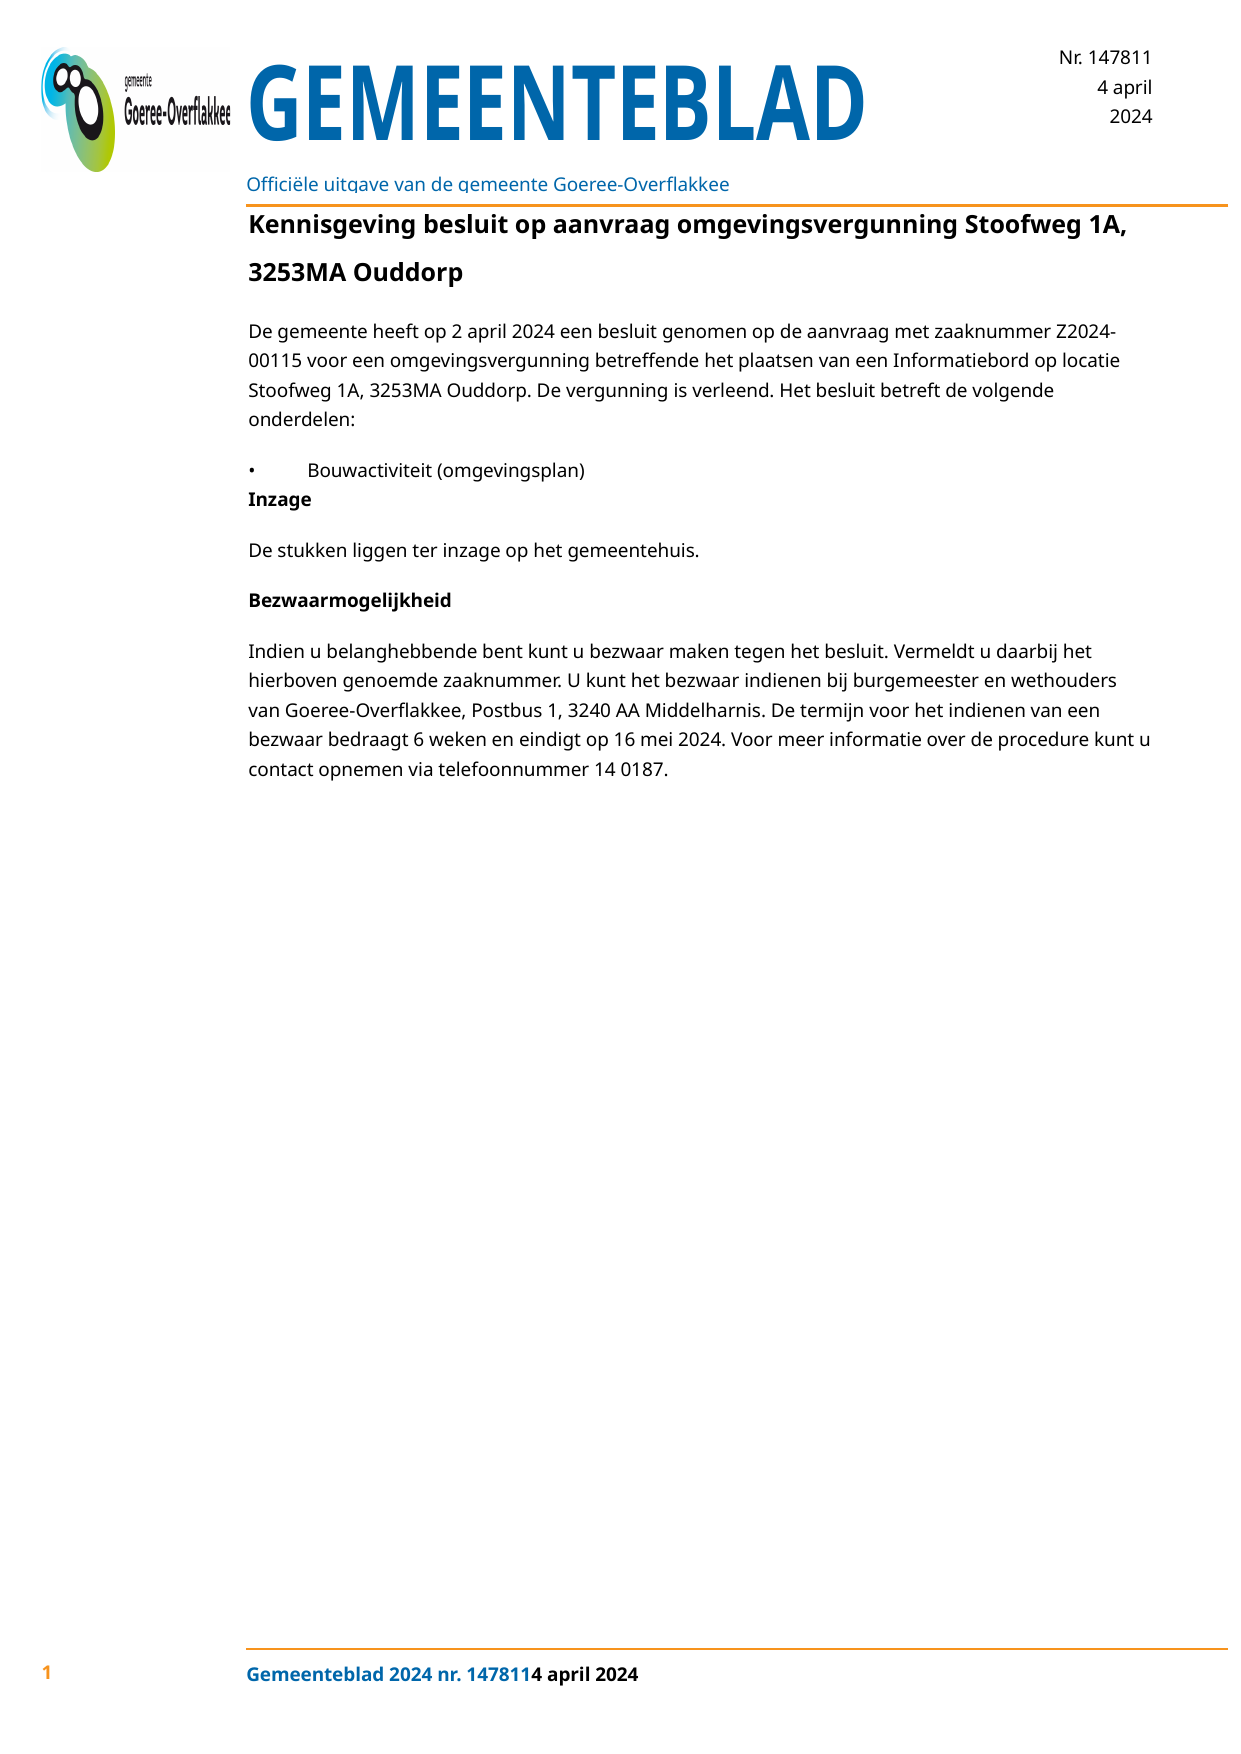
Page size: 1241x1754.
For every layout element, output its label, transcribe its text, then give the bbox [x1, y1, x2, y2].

text Kennisgeving besluit op aanvraag omgevingsvergunning Stoofweg 1A, 3253MA Ouddorp [248, 207, 1152, 288]
list Bouwactiviteit (omgevingsplan) [248, 457, 1152, 483]
text Indien u belanghebbende bent kunt u bezwaar maken tegen het besluit. Vermeldt u daarbij het hierboven genoemde zaaknummer. U kunt het bezwaar indienen bij burgemeester en wethouders van Goeree-Overflakkee, Postbus 1, 3240 AA Middelharnis. De termijn voor het indienen van een bezwaar bedraagt 6 weken en eindigt op 16 mei 2024. Voor meer informatie over de procedure kunt u contact opnemen via telefoonnummer 14 0187. [248, 638, 1152, 782]
text De stukken liggen ter inzage op het gemeentehuis. [248, 537, 1152, 563]
text Inzage [248, 487, 1152, 512]
picture [41, 47, 231, 172]
text De gemeente heeft op 2 april 2024 een besluit genomen op de aanvraag met zaaknummer Z2024-00115 voor een omgevingsvergunning betreffende het plaatsen van een Informatiebord op locatie Stoofweg 1A, 3253MA Ouddorp. De vergunning is verleend. Het besluit betreft de volgende onderdelen: [248, 318, 1152, 432]
text Bezwaarmogelijkheid [248, 587, 1152, 613]
